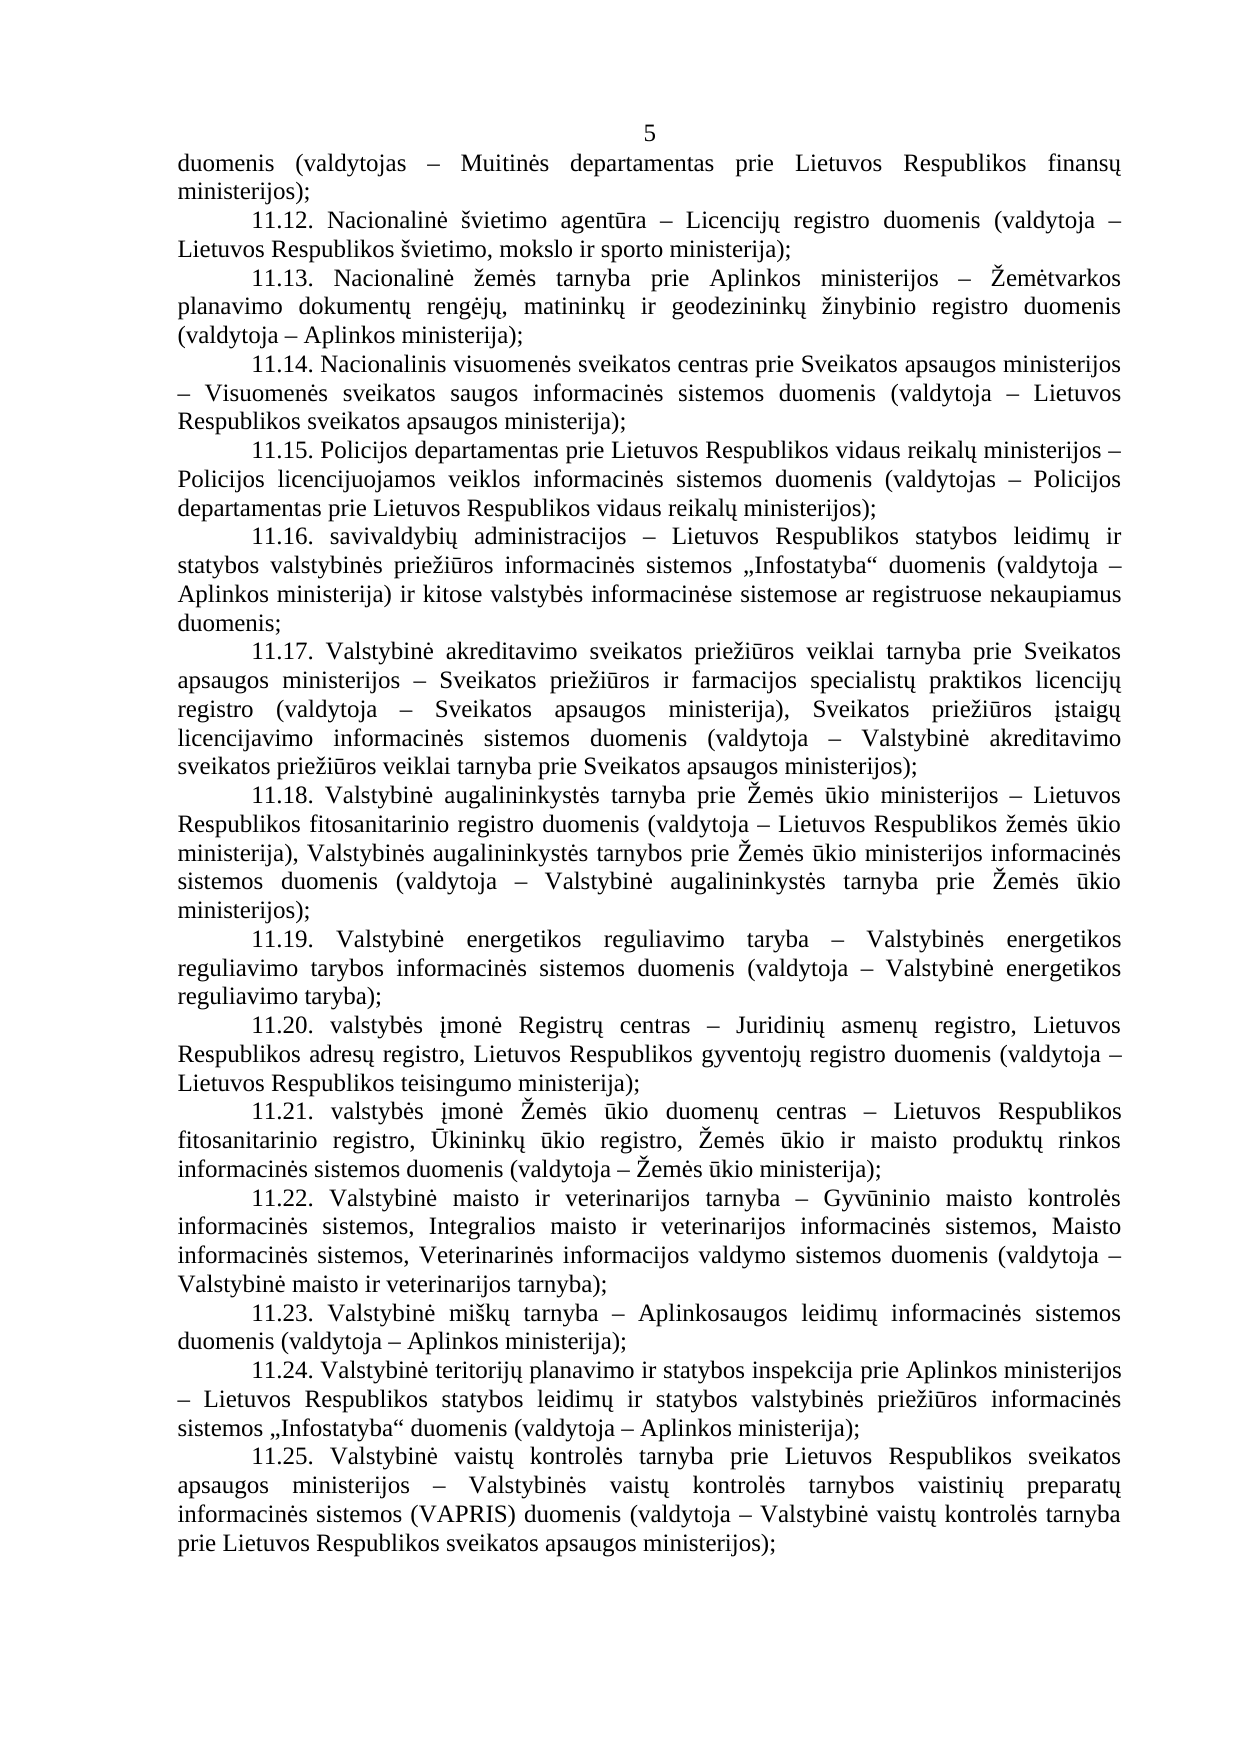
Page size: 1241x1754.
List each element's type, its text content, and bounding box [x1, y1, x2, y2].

text 11.14. Nacionalinis visuomenės sveikatos centras prie Sveikatos apsaugos ministerijos – Visuomenės sveikatos saugos informacinės sistemos duomenis (valdytoja – Lietuvos Respublikos sveikatos apsaugos ministerija); [177, 349, 1122, 435]
text 11.12. Nacionalinė švietimo agentūra – Licencijų registro duomenis (valdytoja – Lietuvos Respublikos švietimo, mokslo ir sporto ministerija); [177, 205, 1122, 263]
text 11.15. Policijos departamentas prie Lietuvos Respublikos vidaus reikalų ministerijos – Policijos licencijuojamos veiklos informacinės sistemos duomenis (valdytojas – Policijos departamentas prie Lietuvos Respublikos vidaus reikalų ministerijos); [177, 435, 1122, 521]
text 11.23. Valstybinė miškų tarnyba – Aplinkosaugos leidimų informacinės sistemos duomenis (valdytoja – Aplinkos ministerija); [177, 1298, 1122, 1355]
text 11.16. savivaldybių administracijos – Lietuvos Respublikos statybos leidimų ir statybos valstybinės priežiūros informacinės sistemos „Infostatyba“ duomenis (valdytoja – Aplinkos ministerija) ir kitose valstybės informacinėse sistemose ar registruose nekaupiamus duomenis; [177, 521, 1122, 636]
text 11.17. Valstybinė akreditavimo sveikatos priežiūros veiklai tarnyba prie Sveikatos apsaugos ministerijos – Sveikatos priežiūros ir farmacijos specialistų praktikos licencijų registro (valdytoja – Sveikatos apsaugos ministerija), Sveikatos priežiūros įstaigų licencijavimo informacinės sistemos duomenis (valdytoja – Valstybinė akreditavimo sveikatos priežiūros veiklai tarnyba prie Sveikatos apsaugos ministerijos); [177, 636, 1122, 780]
text 11.20. valstybės įmonė Registrų centras – Juridinių asmenų registro, Lietuvos Respublikos adresų registro, Lietuvos Respublikos gyventojų registro duomenis (valdytoja – Lietuvos Respublikos teisingumo ministerija); [177, 1010, 1122, 1096]
text 11.22. Valstybinė maisto ir veterinarijos tarnyba – Gyvūninio maisto kontrolės informacinės sistemos, Integralios maisto ir veterinarijos informacinės sistemos, Maisto informacinės sistemos, Veterinarinės informacijos valdymo sistemos duomenis (valdytoja – Valstybinė maisto ir veterinarijos tarnyba); [177, 1183, 1122, 1298]
text 11.19. Valstybinė energetikos reguliavimo taryba – Valstybinės energetikos reguliavimo tarybos informacinės sistemos duomenis (valdytoja – Valstybinė energetikos reguliavimo taryba); [177, 924, 1122, 1010]
text 11.18. Valstybinė augalininkystės tarnyba prie Žemės ūkio ministerijos – Lietuvos Respublikos fitosanitarinio registro duomenis (valdytoja – Lietuvos Respublikos žemės ūkio ministerija), Valstybinės augalininkystės tarnybos prie Žemės ūkio ministerijos informacinės sistemos duomenis (valdytoja – Valstybinė augalininkystės tarnyba prie Žemės ūkio ministerijos); [177, 780, 1122, 924]
text 11.25. Valstybinė vaistų kontrolės tarnyba prie Lietuvos Respublikos sveikatos apsaugos ministerijos – Valstybinės vaistų kontrolės tarnybos vaistinių preparatų informacinės sistemos (VAPRIS) duomenis (valdytoja – Valstybinė vaistų kontrolės tarnyba prie Lietuvos Respublikos sveikatos apsaugos ministerijos); [177, 1441, 1122, 1556]
text 11.24. Valstybinė teritorijų planavimo ir statybos inspekcija prie Aplinkos ministerijos – Lietuvos Respublikos statybos leidimų ir statybos valstybinės priežiūros informacinės sistemos „Infostatyba“ duomenis (valdytoja – Aplinkos ministerija); [177, 1355, 1122, 1441]
text 11.13. Nacionalinė žemės tarnyba prie Aplinkos ministerijos – Žemėtvarkos planavimo dokumentų rengėjų, matininkų ir geodezininkų žinybinio registro duomenis (valdytoja – Aplinkos ministerija); [177, 263, 1122, 349]
text duomenis (valdytojas – Muitinės departamentas prie Lietuvos Respublikos finansų ministerijos); [177, 148, 1122, 205]
text 11.21. valstybės įmonė Žemės ūkio duomenų centras – Lietuvos Respublikos fitosanitarinio registro, Ūkininkų ūkio registro, Žemės ūkio ir maisto produktų rinkos informacinės sistemos duomenis (valdytoja – Žemės ūkio ministerija); [177, 1096, 1122, 1183]
